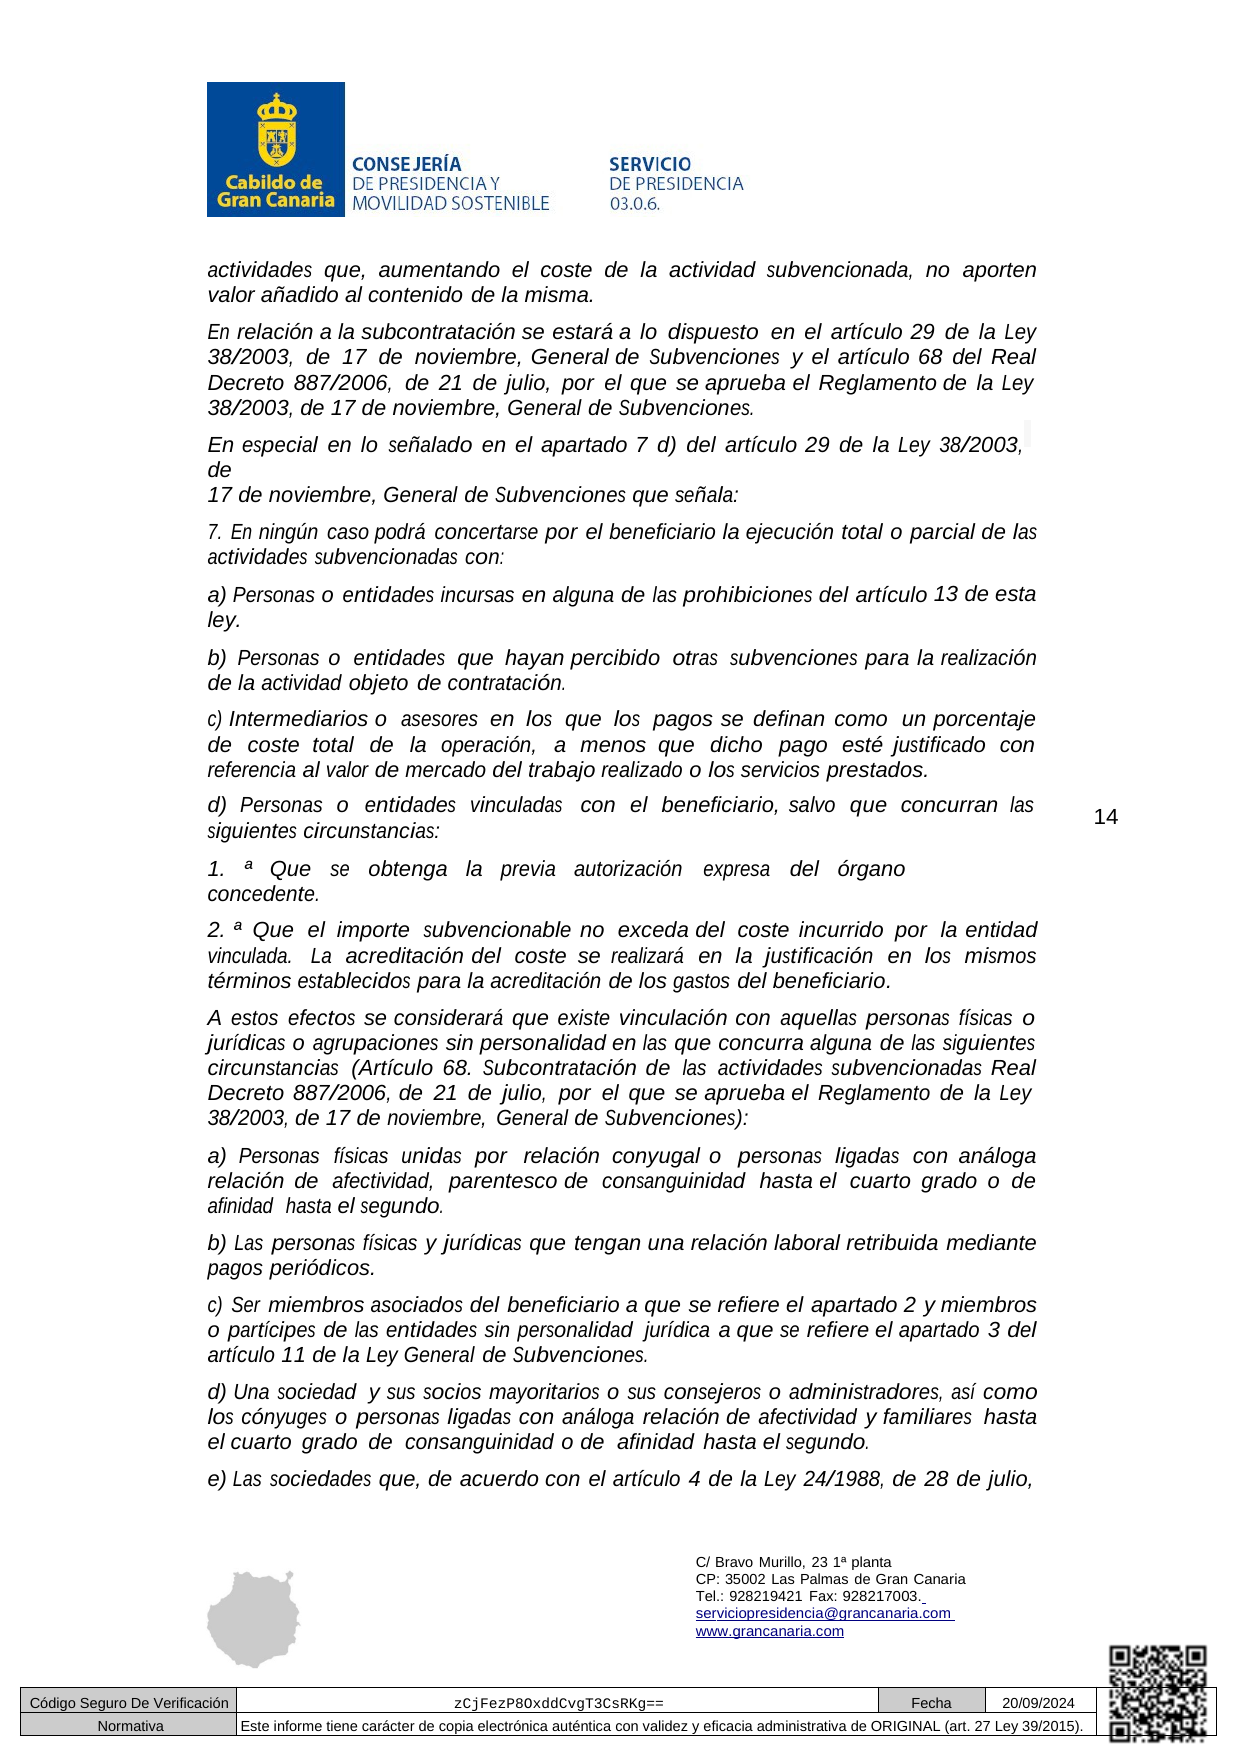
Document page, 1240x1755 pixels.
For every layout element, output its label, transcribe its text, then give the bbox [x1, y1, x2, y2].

text b) Las personas físicas y jurídicas que tengan una relación laboral retribuida mediante pagos periódicos. [207, 1230, 1039, 1280]
table_cell Este informe tiene carácter de copia electrónica auténtica con validez y eficacia administrativa de ORIGINAL (art. 27 Ley 39/2015). [237, 1713, 1096, 1735]
text 17 de noviembre, General de Subvenciones que señala: [207, 482, 744, 507]
text siguientes circunstancias: [207, 825, 445, 844]
text En especial en lo señalado en el apartado 7 d) del artículo 29 de la Ley 38/2003, de [207, 432, 1036, 482]
text c) Intermediarios o asesores en los que los pagos se definan como un porcentaje de coste total de la operación, a menos que dicho pago esté justificado con referencia al valor de mercado del trabajo realizado o los servicios prestados. [207, 706, 1039, 782]
text CP: 35002 Las Palmas de Gran Canaria Tel.: 928219421 Fax: 928217003. serviciopresidencia@grancanaria.com www.grancanaria.com [696, 1571, 971, 1639]
text 38/2003, de 17 de noviembre, General de Subvenciones. [207, 395, 761, 420]
text 2. ª Que el importe subvencionable no exceda del coste incurrido por la entidad vinculada. La acreditación del coste se realizará en la justificación en los mismos términos establecidos para la acreditación de los gastos del beneficiario. [207, 917, 1039, 993]
text d) Una sociedad y sus socios mayoritarios o sus consejeros o administradores, así como los cónyuges o personas ligadas con análoga relación de afectividad y familiares hasta el cuarto grado de consanguinidad o de afinidad hasta el segundo. [207, 1379, 1039, 1454]
text a) Personas o entidades incursas en alguna de las prohibiciones del artículo 13 de esta ley. [207, 581, 1039, 632]
text e) Las sociedades que, de acuerdo con el artículo 4 de la Ley 24/1988, de 28 de julio, [207, 1466, 1036, 1491]
text a) Personas físicas unidas por relación conyugal o personas ligadas con análoga relación de afectividad, parentesco de consanguinidad hasta el cuarto grado o de afinidad hasta el segundo. [207, 1143, 1039, 1218]
text En relación a la subcontratación se estará a lo dispuesto en el artículo 29 de la Ley [207, 318, 1038, 344]
text actividades que, aumentando el coste de la actividad subvencionada, no aporten valor añadido al contenido de la misma. [207, 257, 1037, 307]
table_header zCjFezP8OxddCvgT3CsRKg== [237, 1688, 878, 1712]
text 38/2003, de 17 de noviembre, General de Subvenciones y el artículo 68 del Real [207, 344, 1039, 369]
table_header 20/09/2024 [986, 1688, 1096, 1712]
text 7. En ningún caso podrá concertarse por el beneficiario la ejecución total o parcial de las actividades subvencionadas con: [207, 519, 1039, 569]
text 1. ª Que se obtenga la previa autorización expresa del órgano concedente. [207, 855, 906, 906]
text c) Ser miembros asociados del beneficiario a que se refiere el apartado 2 y miembros o partícipes de las entidades sin personalidad jurídica a que se refiere el apartado 3 del artículo 11 de la Ley General de Subvenciones. [207, 1292, 1040, 1367]
table_header Fecha [879, 1688, 985, 1712]
text d) Personas o entidades vinculadas con el beneficiario, salvo que concurran las 14 [207, 793, 1125, 825]
text 38/2003, de 17 de noviembre, General de Subvenciones): [207, 1105, 754, 1130]
text Decreto 887/2006, de 21 de julio, por el que se aprueba el Reglamento de la Ley [207, 369, 1038, 394]
text A estos efectos se considerará que existe vinculación con aquellas personas físicas o jurídicas o agrupaciones sin personalidad en las que concurra alguna de las siguientes circunstancias (Artículo 68. Subcontratación de las actividades subvencionadas Real Decreto 887/2006, de 21 de julio, por el que se aprueba el Reglamento de la Ley [207, 1004, 1038, 1105]
table_cell Normativa [21, 1713, 236, 1735]
table_header Código Seguro De Verificación [21, 1688, 236, 1712]
text C/ Bravo Murillo, 23 1ª planta [696, 1553, 1231, 1570]
text b) Personas o entidades que hayan percibido otras subvenciones para la realización de la actividad objeto de contratación. [207, 644, 1039, 695]
